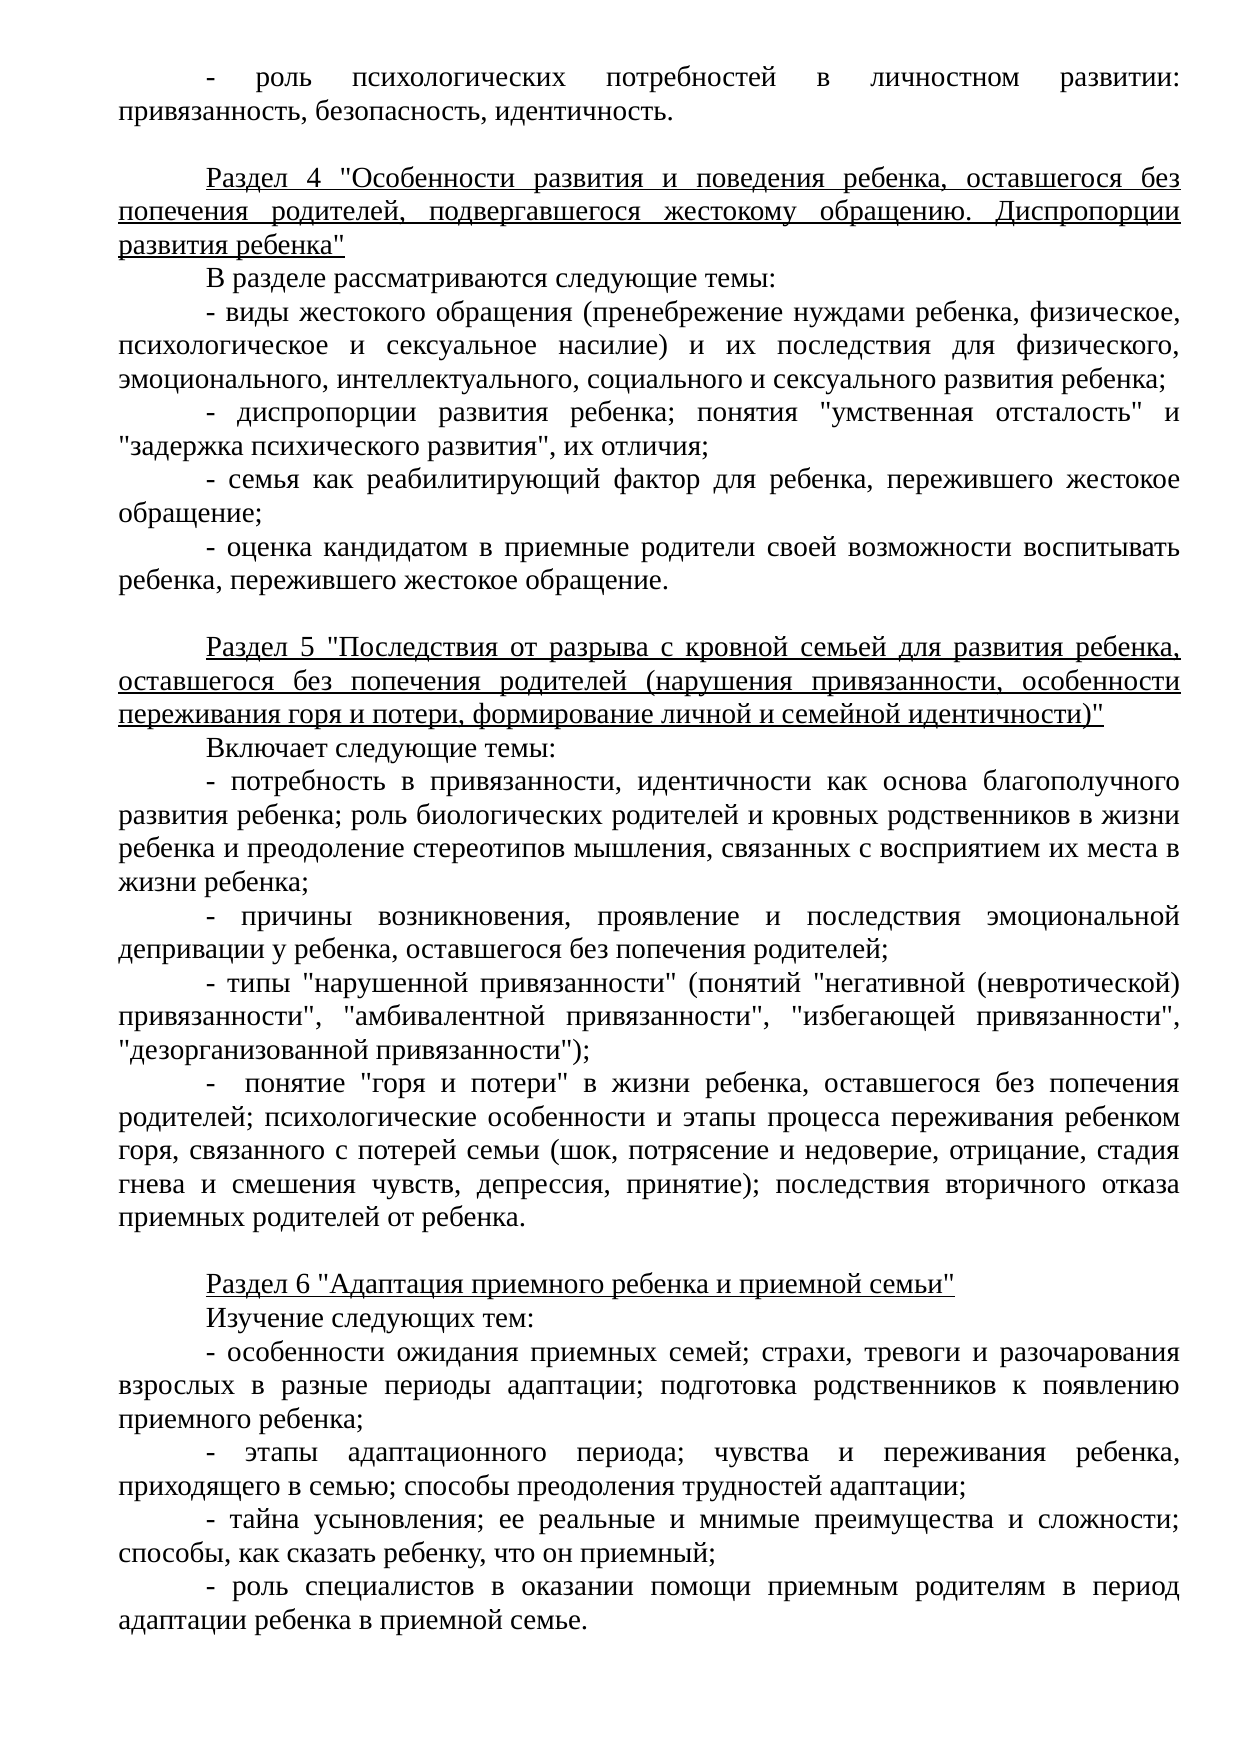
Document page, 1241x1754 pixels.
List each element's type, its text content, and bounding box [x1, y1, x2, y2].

text Раздел 4 "Особенности развития и поведения ребенка, оставшегося без попечения родителей, подвергавшегося жестокому обращению. Диспропорции [118, 160, 1181, 222]
text Раздел 6 "Адаптация приемного ребенка и приемной семьи" [118, 1267, 1181, 1300]
text развития ребенка" [118, 224, 1181, 260]
text - роль специалистов в оказании помощи приемным родителям в период адаптации ребенка в приемной семье. [118, 1568, 1181, 1636]
text - типы "нарушенной привязанности" (понятий "негативной (невротической) привязанности", "амбивалентной привязанности", "избегающей привязанности", "дезорганизованной привязанности"); [118, 965, 1181, 1065]
text - диспропорции развития ребенка; понятия "умственная отсталость" и "задержка психического развития", их отличия; [118, 394, 1181, 462]
text - оценка кандидатом в приемные родители своей возможности воспитывать ребенка, пережившего жестокое обращение. [118, 529, 1181, 596]
text - этапы адаптационного периода; чувства и переживания ребенка, приходящего в семью; способы преодоления трудностей адаптации; [118, 1434, 1181, 1501]
text - семья как реабилитирующий фактор для ребенка, пережившего жестокое обращение; [118, 462, 1181, 529]
text - роль психологических потребностей в личностном развитии: привязанность, безопасность, идентичность. [118, 59, 1181, 126]
text - виды жестокого обращения (пренебрежение нуждами ребенка, физическое, психологическое и сексуальное насилие) и их последствия для физического, эмоционального, интеллектуального, социального и сексуального развития ребенка; [118, 294, 1181, 394]
text - понятие "горя и потери" в жизни ребенка, оставшегося без попечения родителей; психологические особенности и этапы процесса переживания ребенком горя, связанного с потерей семьи (шок, потрясение и недоверие, отрицание, стадия гнева и смешения чувств, депрессия, принятие); последствия вторичного отказа приемных родителей от ребенка. [118, 1065, 1181, 1233]
text Раздел 5 "Последствия от разрыва с кровной семьей для развития ребенка, оставшегося без попечения родителей (нарушения привязанности, особенности [118, 629, 1181, 692]
text Включает следующие темы: [118, 730, 1181, 763]
text Изучение следующих тем: [118, 1300, 1181, 1334]
text - потребность в привязанности, идентичности как основа благополучного развития ребенка; роль биологических родителей и кровных родственников в жизни ребенка и преодоление стереотипов мышления, связанных с восприятием их места в жизни ребенка; [118, 763, 1181, 898]
text - тайна усыновления; ее реальные и мнимые преимущества и сложности; способы, как сказать ребенку, что он приемный; [118, 1501, 1181, 1568]
text В разделе рассматриваются следующие темы: [118, 260, 1181, 294]
text переживания горя и потери, формирование личной и семейной идентичности)" [118, 694, 1181, 730]
text - особенности ожидания приемных семей; страхи, тревоги и разочарования взрослых в разные периоды адаптации; подготовка родственников к появлению приемного ребенка; [118, 1334, 1181, 1434]
text - причины возникновения, проявление и последствия эмоциональной депривации у ребенка, оставшегося без попечения родителей; [118, 898, 1181, 965]
